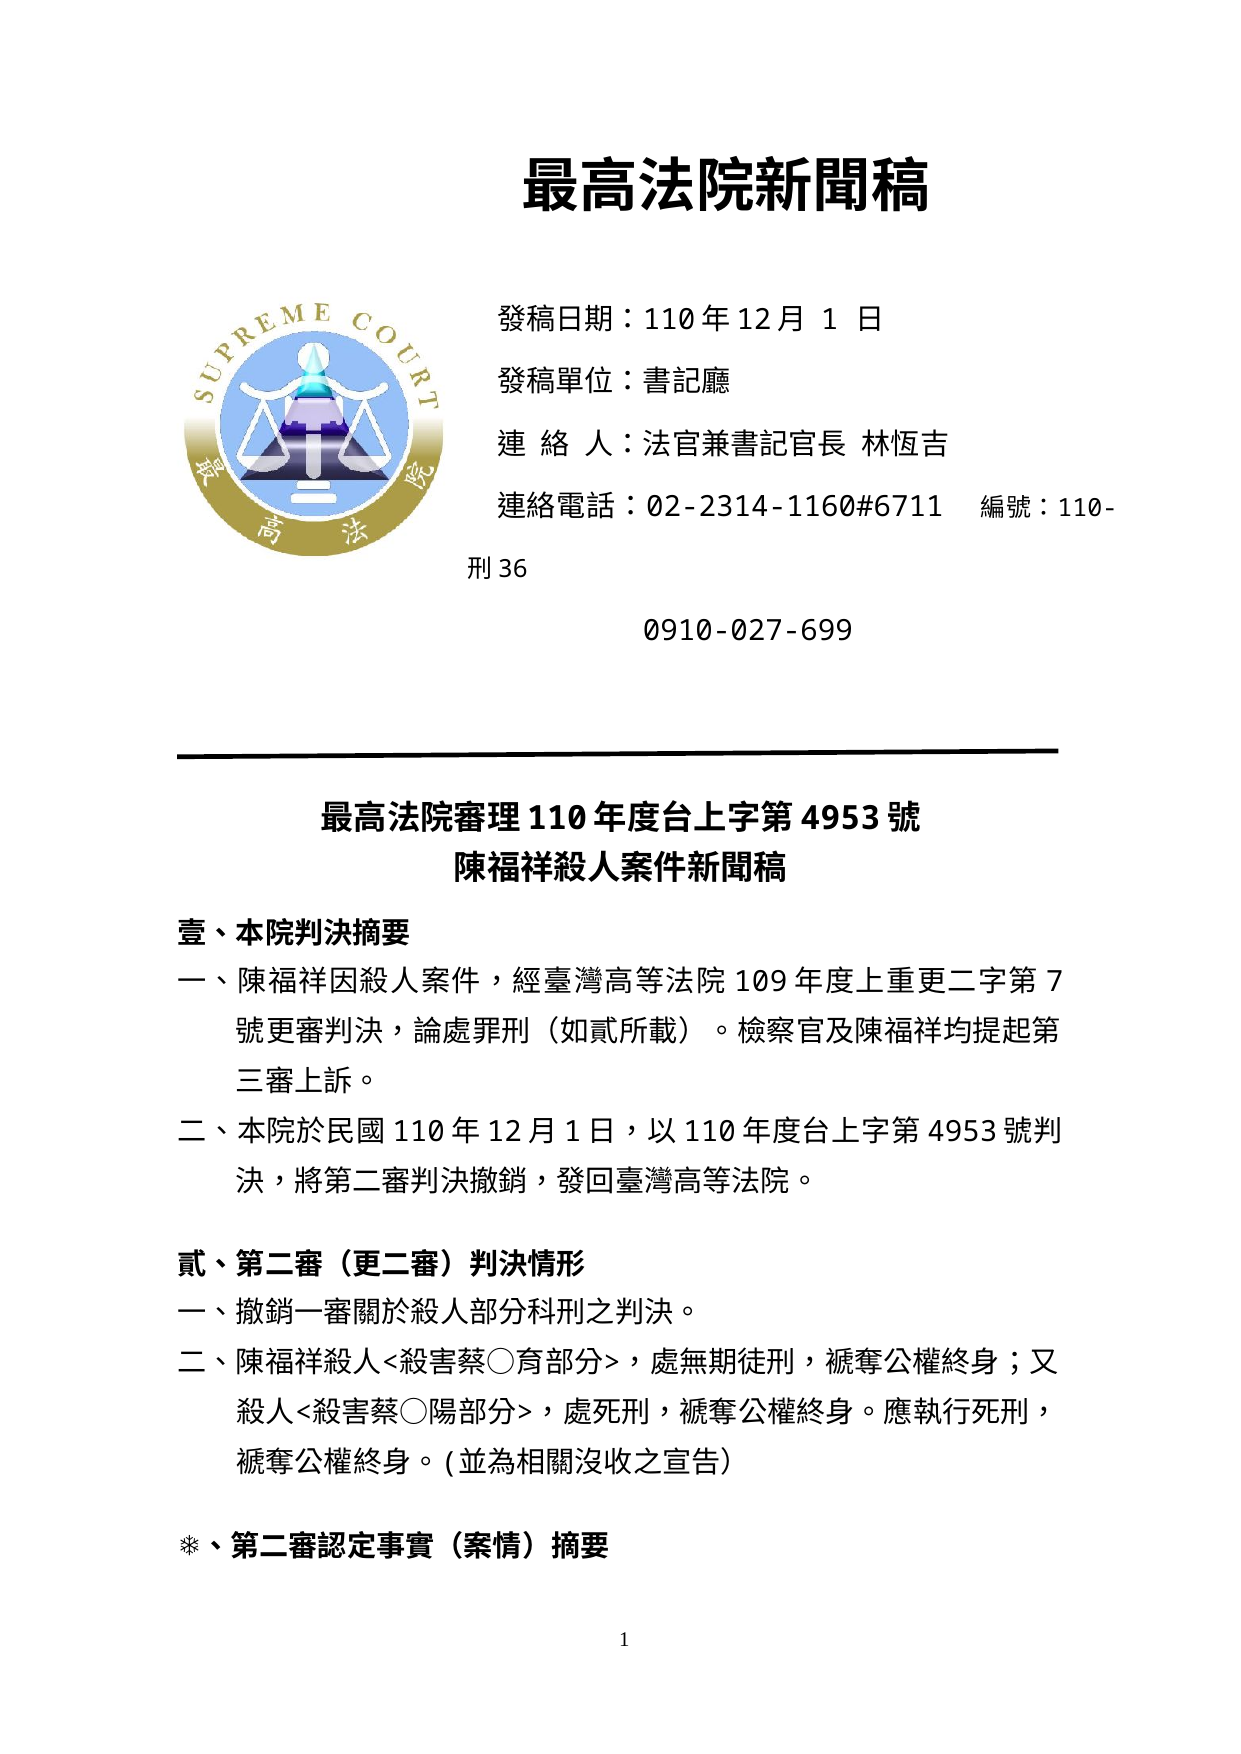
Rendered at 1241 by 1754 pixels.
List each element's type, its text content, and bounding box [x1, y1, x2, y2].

text 貳、第二審（更二審）判決情形 [177, 1220, 1063, 1283]
text 、第二審認定事實（案情）摘要 [177, 1502, 1063, 1564]
table_header 最高法院新聞稿 發稿日期：110年12月 1 日 發稿單位：書記廳 連 絡 人：法官兼書記官長 林恆吉 連絡電話：02-2314-1160#6711 編號：110-刑36 0910-027-699 [465, 108, 1120, 712]
text 一、陳福祥因殺人案件，經臺灣高等法院109年度上重更二字第7號更審判決，論處罪刑（如貳所載）。檢察官及陳福祥均提起第三審上訴。 [177, 952, 1063, 1102]
table_header [161, 108, 465, 712]
text 二、本院於民國110年12月1日，以110年度台上字第4953號判決，將第二審判決撤銷，發回臺灣高等法院。 [177, 1102, 1063, 1202]
text 最高法院審理110年度台上字第4953號 [177, 789, 1063, 839]
text 一、撤銷一審關於殺人部分科刑之判決。 [177, 1283, 1063, 1333]
text 陳福祥殺人案件新聞稿 [177, 839, 1063, 889]
text 壹、本院判決摘要 [177, 889, 1063, 952]
text 二、陳福祥殺人<殺害蔡○育部分>，處無期徒刑，褫奪公權終身；又殺人<殺害蔡○陽部分>，處死刑，褫奪公權終身。應執行死刑，褫奪公權終身。(並為相關沒收之宣告） [177, 1333, 1063, 1483]
